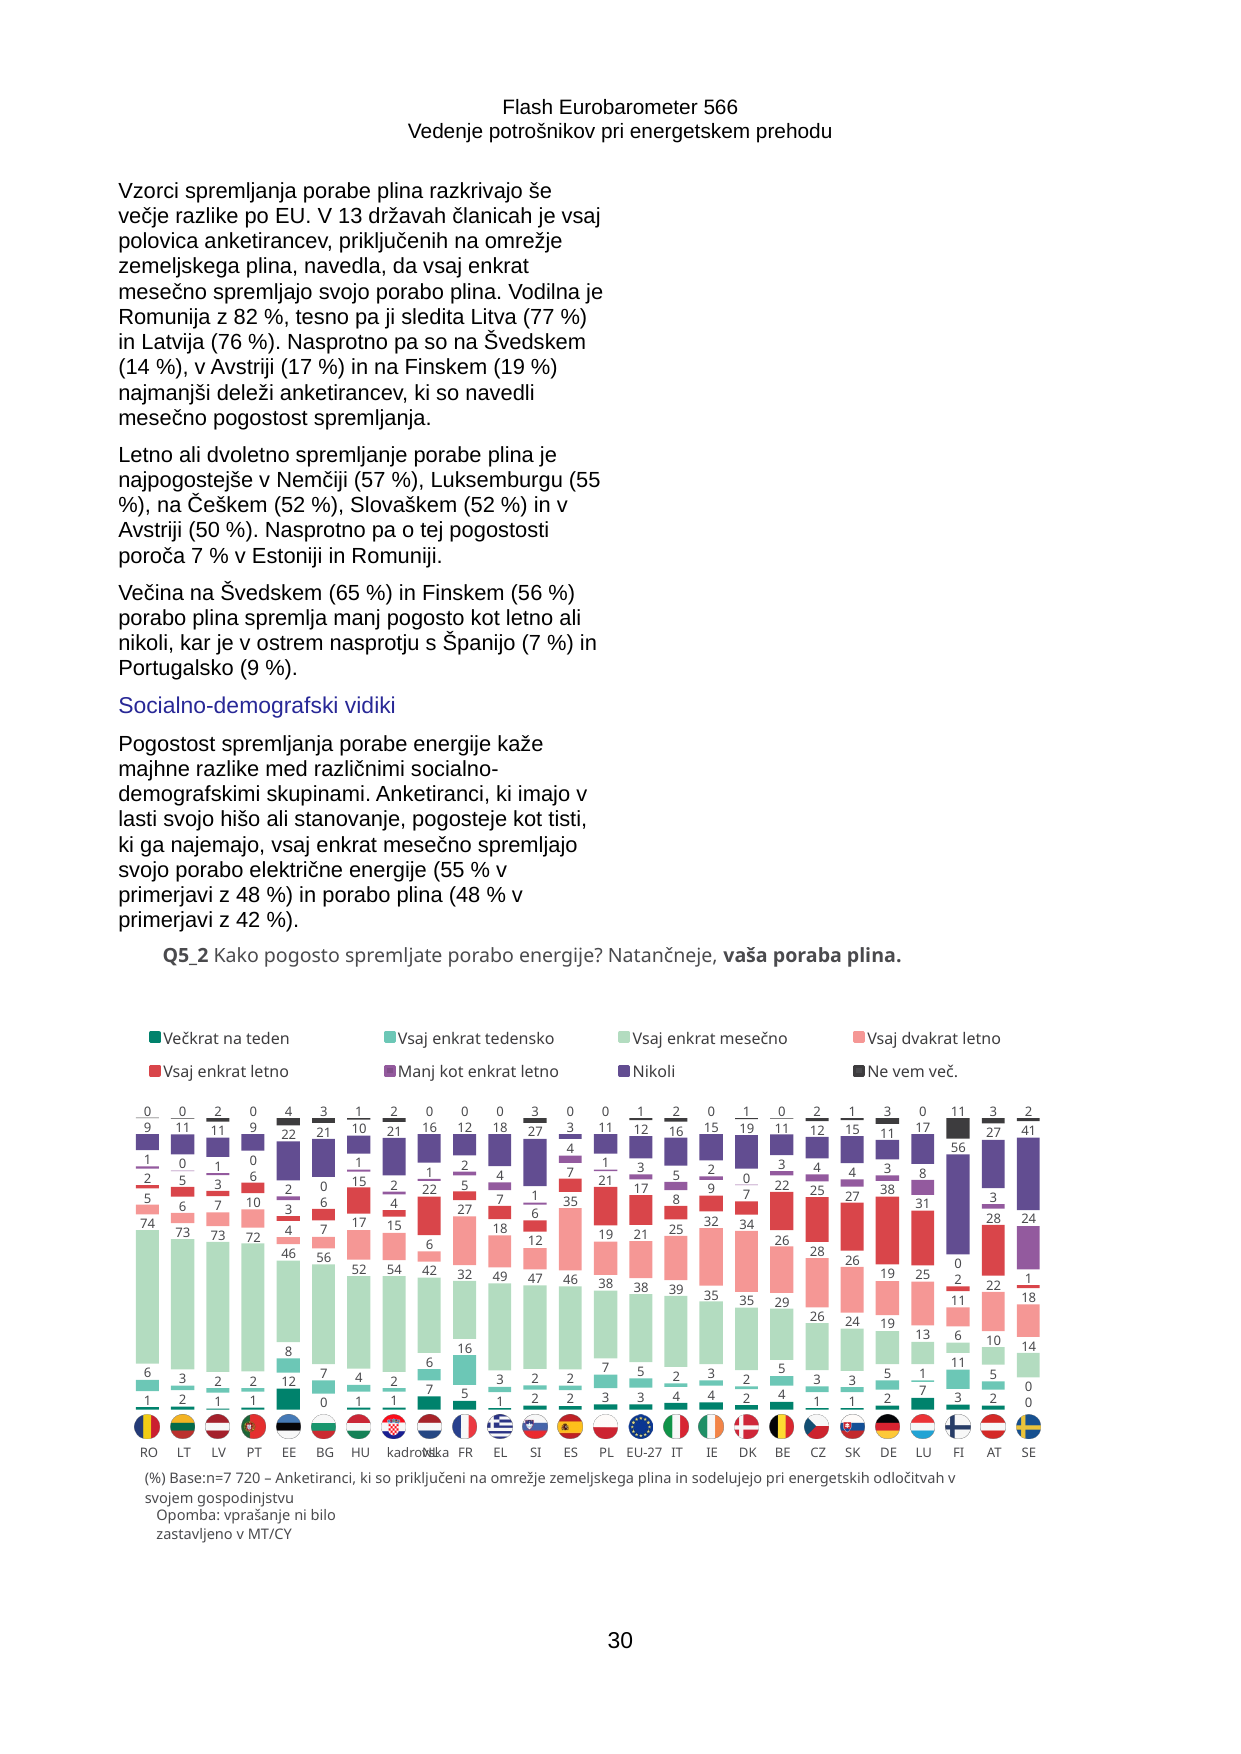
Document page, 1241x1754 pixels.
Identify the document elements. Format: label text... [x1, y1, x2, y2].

picture [557, 1414, 583, 1439]
picture [769, 1414, 794, 1439]
picture [134, 1414, 160, 1439]
picture [346, 1414, 371, 1439]
picture [311, 1414, 336, 1439]
picture [522, 1414, 548, 1439]
picture [980, 1414, 1006, 1439]
picture [840, 1414, 865, 1439]
picture [734, 1414, 759, 1439]
picture [276, 1414, 301, 1439]
text Pogostost spremljanja porabe energije kaže majhne razlike med različnimi socialno-demografskimi skupinami. Anketiranci, ki imajo v lasti svojo hišo ali stanovanje, pogosteje kot tisti, ki ga najemajo, vsaj enkrat mesečno spremljajo svojo porabo električne energije (55 % v primerjavi z 48 %) in porabo plina (48 % v primerjavi z 42 %). [118, 731, 605, 932]
text Letno ali dvoletno spremljanje porabe plina je najpogostejše v Nemčiji (57 %), Luksemburgu (55 %), na Češkem (52 %), Slovaškem (52 %) in v Avstriji (50 %). Nasprotno pa o tej pogostosti poroča 7 % v Estoniji in Romuniji. [118, 442, 605, 568]
picture [487, 1414, 513, 1439]
picture [1016, 1414, 1041, 1439]
text Večina na Švedskem (65 %) in Finskem (56 %) porabo plina spremlja manj pogosto kot letno ali nikoli, kar je v ostrem nasprotju s Španijo (7 %) in Portugalsko (9 %). [118, 580, 605, 681]
text Socialno-demografski vidiki [118, 692, 605, 719]
picture [170, 1414, 195, 1439]
picture [628, 1414, 653, 1439]
picture [417, 1414, 442, 1439]
picture [663, 1414, 689, 1439]
picture [452, 1414, 477, 1439]
text Vzorci spremljanja porabe plina razkrivajo še večje razlike po EU. V 13 državah članicah je vsaj polovica anketirancev, priključenih na omrežje zemeljskega plina, navedla, da vsaj enkrat mesečno spremljajo svojo porabo plina. Vodilna je Romunija z 82 %, tesno pa ji sledita Litva (77 %) in Latvija (76 %). Nasprotno pa so na Švedskem (14 %), v Avstriji (17 %) in na Finskem (19 %) najmanjši deleži anketirancev, ki so navedli mesečno pogostost spremljanja. [118, 178, 605, 430]
picture [381, 1414, 406, 1439]
picture [910, 1414, 935, 1439]
picture [875, 1414, 900, 1439]
picture [593, 1414, 618, 1439]
picture [241, 1414, 266, 1439]
picture [205, 1414, 230, 1439]
picture [698, 1414, 724, 1439]
picture [804, 1414, 829, 1439]
picture [945, 1414, 971, 1439]
